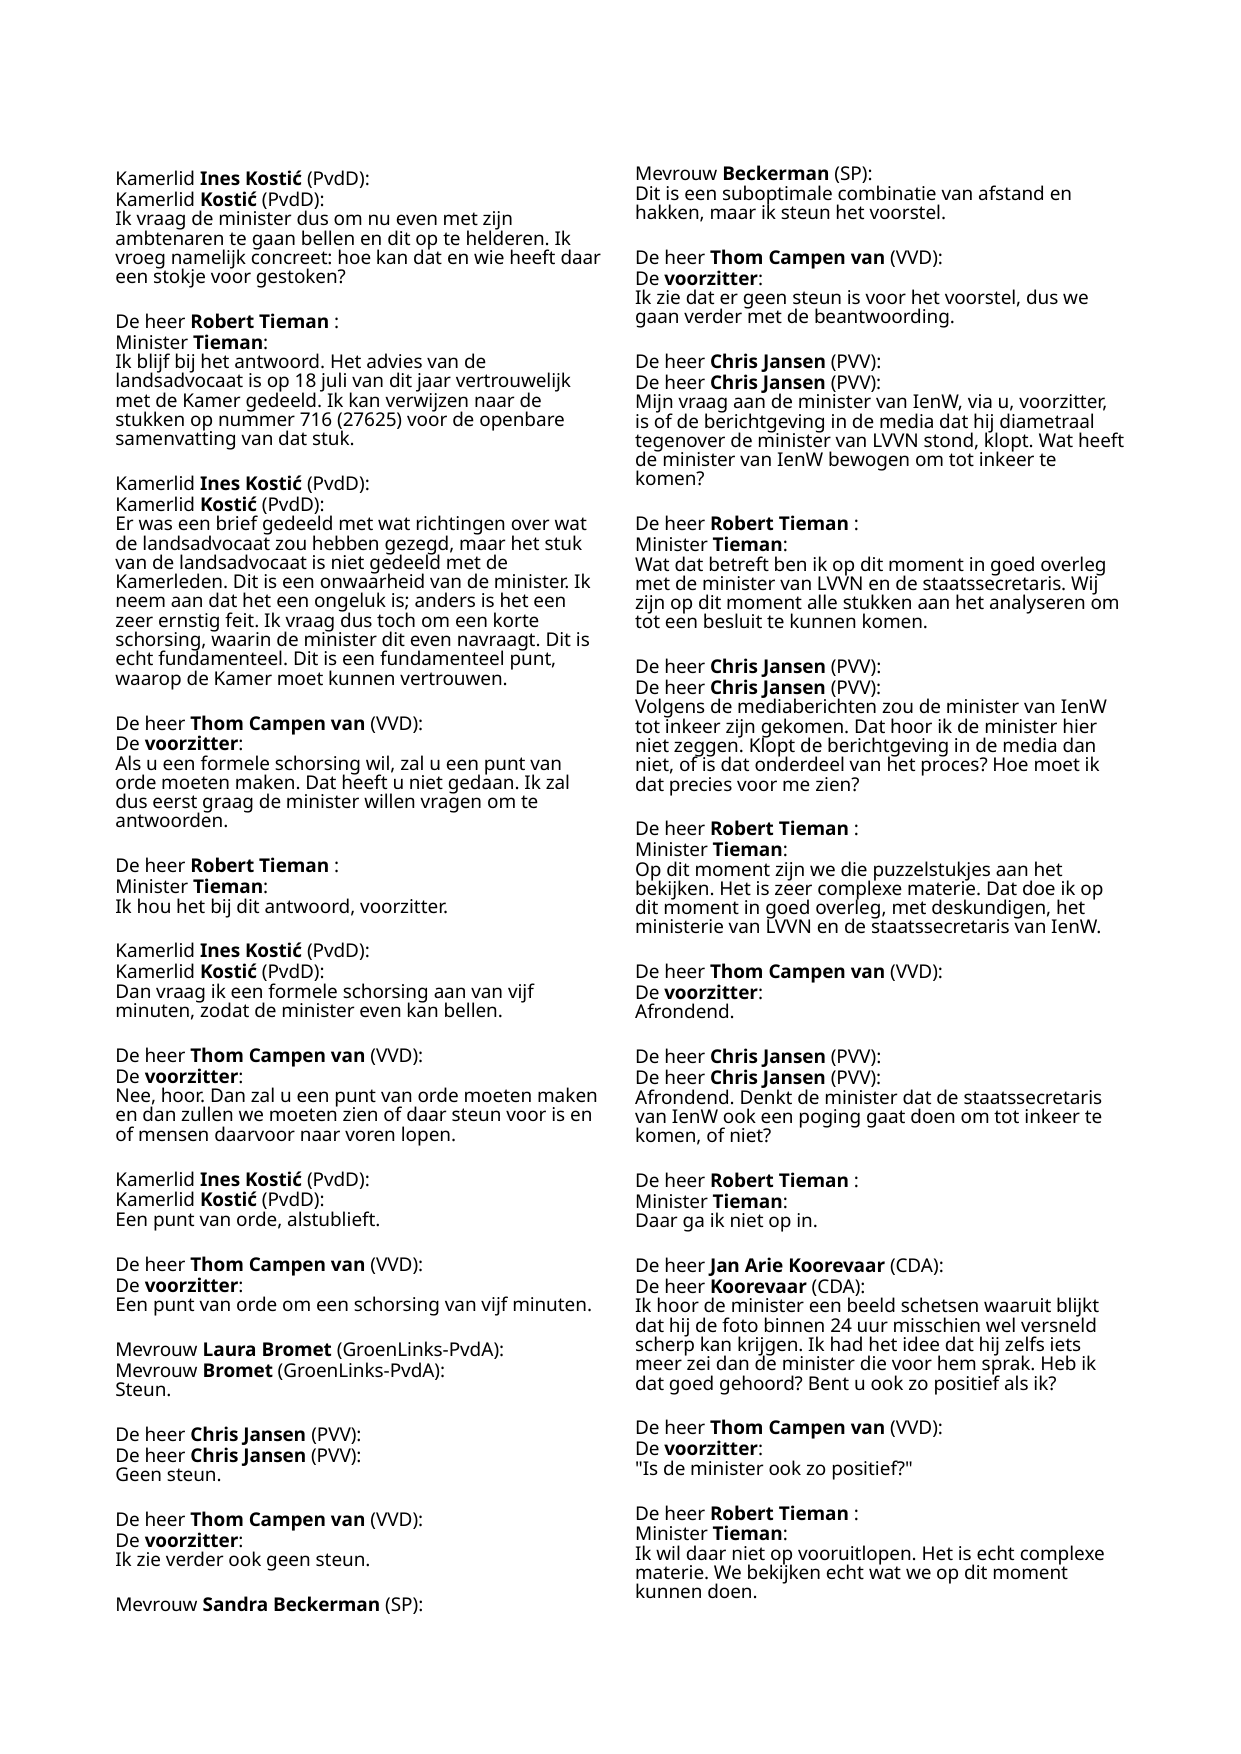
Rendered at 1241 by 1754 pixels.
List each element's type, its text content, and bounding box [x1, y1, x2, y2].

text Kamerlid Kostić (PvdD): [115, 963, 605, 983]
text Als u een formele schorsing wil, zal u een punt van orde moeten maken. Dat heeft u niet gedaan. Ik zal dus eerst graag de minister willen vragen om te antwoorden. [115, 755, 605, 832]
text De heer Robert Tieman : [115, 853, 605, 878]
text Mevrouw Beckerman (SP): [635, 165, 1125, 184]
text Dit is een suboptimale combinatie van afstand en hakken, maar ik steun het voorstel. [635, 184, 1125, 223]
text De heer Chris Jansen (PVV): [635, 679, 1125, 698]
text Ik zie verder ook geen steun. [115, 1551, 605, 1570]
text De heer Thom Campen van (VVD): [115, 1042, 605, 1068]
text Kamerlid Ines Kostić (PvdD): [115, 470, 605, 496]
text Minister Tieman: [115, 334, 605, 353]
text Kamerlid Ines Kostić (PvdD): [115, 1166, 605, 1191]
text Mevrouw Laura Bromet (GroenLinks-PvdA): [115, 1336, 605, 1362]
text Minister Tieman: [635, 1525, 1125, 1545]
text De heer Robert Tieman : [115, 308, 605, 334]
text De heer Thom Campen van (VVD): [115, 1506, 605, 1532]
text Minister Tieman: [115, 878, 605, 898]
text Een punt van orde, alstublieft. [115, 1211, 605, 1230]
text De heer Chris Jansen (PVV): [635, 348, 1125, 374]
text Kamerlid Kostić (PvdD): [115, 1191, 605, 1211]
text Volgens de mediaberichten zou de minister van IenW tot inkeer zijn gekomen. Dat hoor ik de minister hier niet zeggen. Klopt de berichtgeving in de media dan niet, of is dat onderdeel van het proces? Hoe moet ik dat precies voor me zien? [635, 698, 1125, 795]
text De heer Robert Tieman : [635, 1167, 1125, 1193]
text De heer Chris Jansen (PVV): [635, 653, 1125, 679]
text Nee, hoor. Dan zal u een punt van orde moeten maken en dan zullen we moeten zien of daar steun voor is en of mensen daarvoor naar voren lopen. [115, 1087, 605, 1145]
text De heer Chris Jansen (PVV): [635, 1069, 1125, 1089]
text De voorzitter: [115, 1532, 605, 1551]
text Ik wil daar niet op vooruitlopen. Het is echt complexe materie. We bekijken echt wat we op dit moment kunnen doen. [635, 1545, 1125, 1602]
text De voorzitter: [115, 1277, 605, 1296]
text Op dit moment zijn we die puzzelstukjes aan het bekijken. Het is zeer complexe materie. Dat doe ik op dit moment in goed overleg, met deskundigen, het ministerie van LVVN en de staatssecretaris van IenW. [635, 861, 1125, 938]
text De heer Koorevaar (CDA): [635, 1278, 1125, 1297]
text Wat dat betreft ben ik op dit moment in goed overleg met de minister van LVVN en de staatssecretaris. Wij zijn op dit moment alle stukken aan het analyseren om tot een besluit te kunnen komen. [635, 556, 1125, 633]
text Ik vraag de minister dus om nu even met zijn ambtenaren te gaan bellen en dit op te helderen. Ik vroeg namelijk concreet: hoe kan dat en wie heeft daar een stokje voor gestoken? [115, 210, 605, 287]
text De heer Robert Tieman : [635, 816, 1125, 841]
text Ik hoor de minister een beeld schetsen waaruit blijkt dat hij de foto binnen 24 uur misschien wel versneld scherp kan krijgen. Ik had het idee dat hij zelfs iets meer zei dan de minister die voor hem sprak. Heb ik dat goed gehoord? Bent u ook zo positief als ik? [635, 1297, 1125, 1394]
text Ik zie dat er geen steun is voor het voorstel, dus we gaan verder met de beantwoording. [635, 289, 1125, 327]
text Minister Tieman: [635, 1193, 1125, 1212]
text De voorzitter: [115, 735, 605, 755]
text Daar ga ik niet op in. [635, 1212, 1125, 1232]
text Mevrouw Bromet (GroenLinks-PvdA): [115, 1362, 605, 1381]
text Ik hou het bij dit antwoord, voorzitter. [115, 898, 605, 917]
text Dan vraag ik een formele schorsing aan van vijf minuten, zodat de minister even kan bellen. [115, 983, 605, 1021]
text Ik blijf bij het antwoord. Het advies van de landsadvocaat is op 18 juli van dit jaar vertrouwelijk met de Kamer gedeeld. Ik kan verwijzen naar de stukken op nummer 716 (27625) voor de openbare samenvatting van dat stuk. [115, 353, 605, 449]
text De heer Thom Campen van (VVD): [635, 958, 1125, 984]
text Kamerlid Kostić (PvdD): [115, 191, 605, 210]
text Een punt van orde om een schorsing van vijf minuten. [115, 1296, 605, 1315]
text Mevrouw Sandra Beckerman (SP): [115, 1591, 605, 1617]
text De voorzitter: [635, 984, 1125, 1003]
text De heer Jan Arie Koorevaar (CDA): [635, 1252, 1125, 1278]
text Afrondend. Denkt de minister dat de staatssecretaris van IenW ook een poging gaat doen om tot inkeer te komen, of niet? [635, 1089, 1125, 1146]
text Kamerlid Ines Kostić (PvdD): [115, 165, 605, 191]
text Kamerlid Ines Kostić (PvdD): [115, 938, 605, 963]
text De heer Chris Jansen (PVV): [115, 1447, 605, 1466]
text De heer Robert Tieman : [635, 1500, 1125, 1525]
text De heer Thom Campen van (VVD): [635, 1414, 1125, 1440]
text Geen steun. [115, 1466, 605, 1485]
text Steun. [115, 1381, 605, 1400]
text Er was een brief gedeeld met wat richtingen over wat de landsadvocaat zou hebben gezegd, maar het stuk van de landsadvocaat is niet gedeeld met de Kamerleden. Dit is een onwaarheid van de minister. Ik neem aan dat het een ongeluk is; anders is het een zeer ernstig feit. Ik vraag dus toch om een korte schorsing, waarin de minister dit even navraagt. Dit is echt fundamenteel. Dit is een fundamenteel punt, waarop de Kamer moet kunnen vertrouwen. [115, 515, 605, 689]
text De heer Robert Tieman : [635, 511, 1125, 536]
text De heer Thom Campen van (VVD): [115, 710, 605, 735]
text Kamerlid Kostić (PvdD): [115, 496, 605, 515]
text De voorzitter: [115, 1068, 605, 1087]
text Mijn vraag aan de minister van IenW, via u, voorzitter, is of de berichtgeving in de media dat hij diametraal tegenover de minister van LVVN stond, klopt. Wat heeft de minister van IenW bewogen om tot inkeer te komen? [635, 393, 1125, 490]
text De voorzitter: [635, 1440, 1125, 1459]
text Afrondend. [635, 1003, 1125, 1023]
text De heer Thom Campen van (VVD): [115, 1251, 605, 1277]
text De heer Thom Campen van (VVD): [635, 244, 1125, 270]
text "Is de minister ook zo positief?" [635, 1459, 1125, 1479]
text De heer Chris Jansen (PVV): [115, 1421, 605, 1447]
text Minister Tieman: [635, 536, 1125, 556]
text De heer Chris Jansen (PVV): [635, 374, 1125, 393]
text De heer Chris Jansen (PVV): [635, 1044, 1125, 1069]
text Minister Tieman: [635, 841, 1125, 861]
text De voorzitter: [635, 270, 1125, 289]
